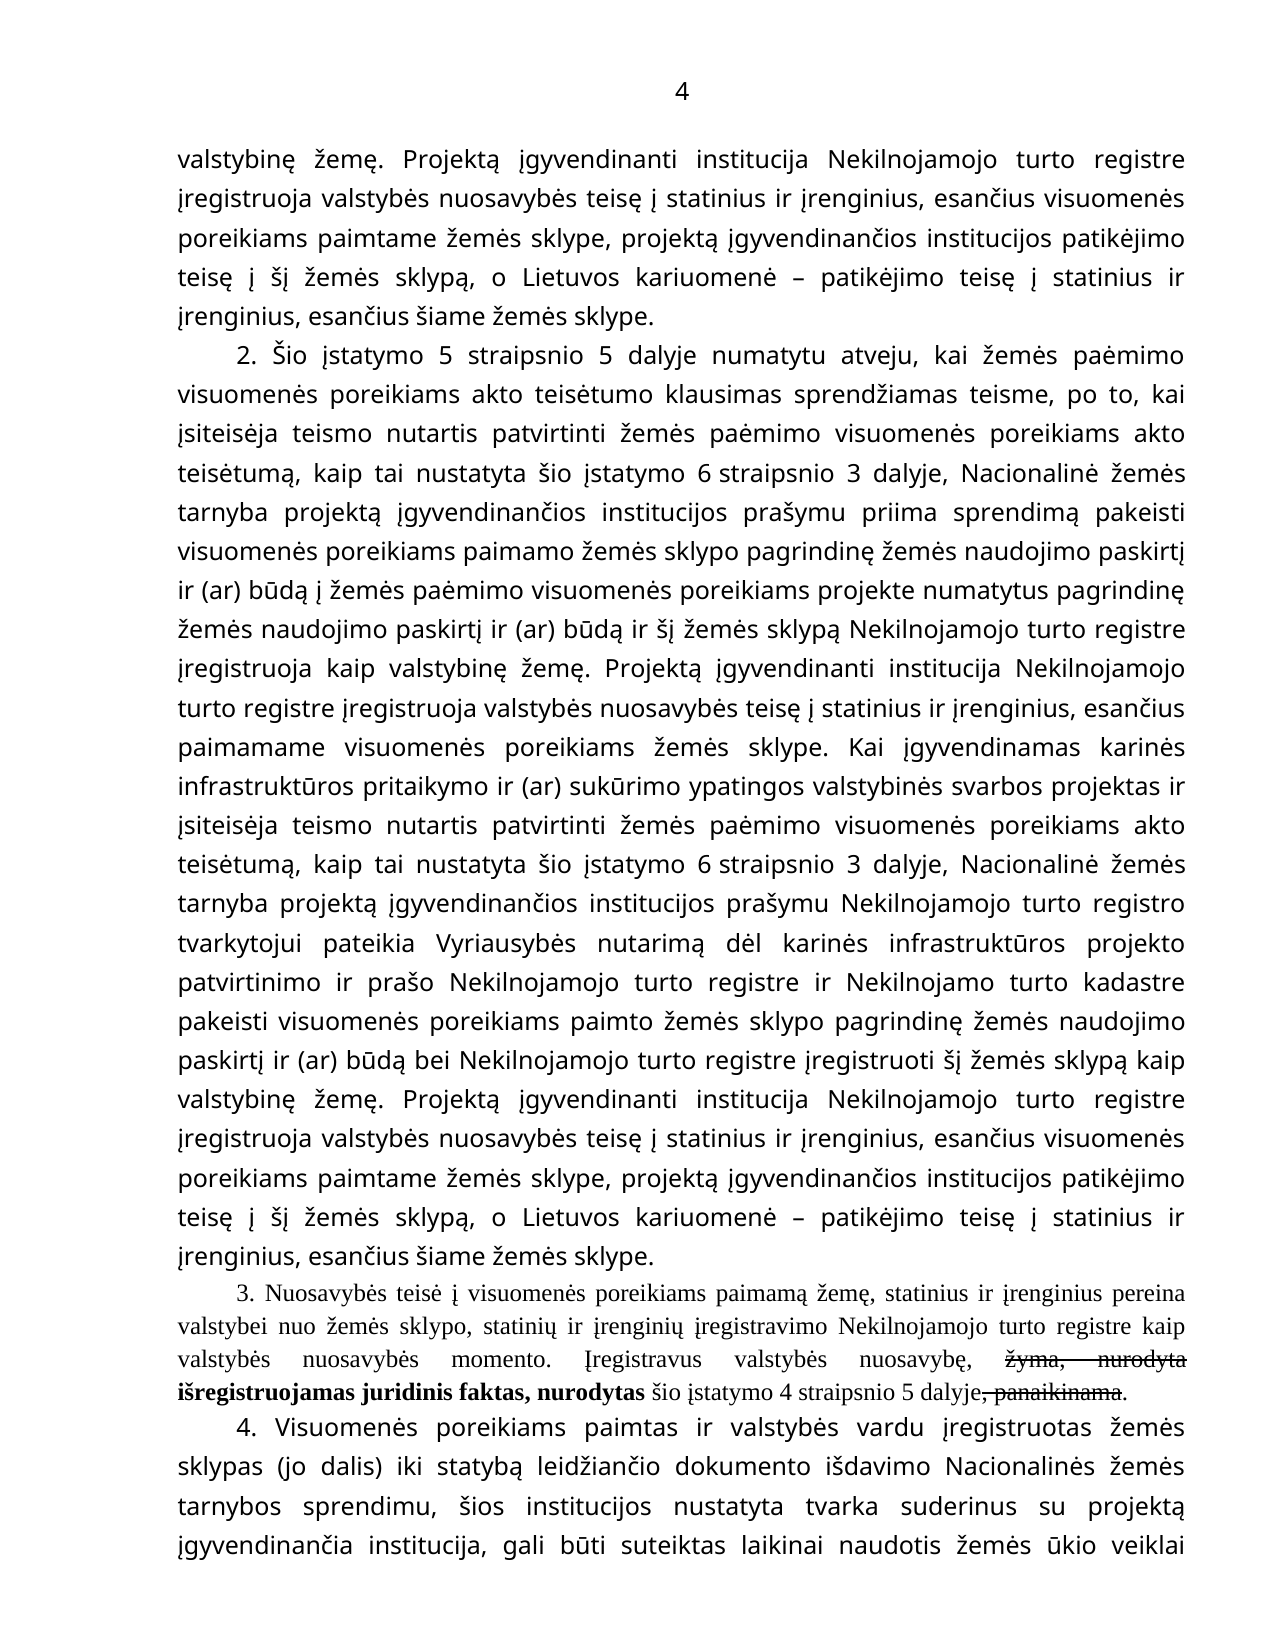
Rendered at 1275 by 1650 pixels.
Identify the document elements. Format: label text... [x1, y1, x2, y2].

text valstybinę žemę. Projektą įgyvendinanti institucija Nekilnojamojo turto registre įregistruoja valstybės nuosavybės teisę į statinius ir įrenginius, esančius visuomenės poreikiams paimtame žemės sklype, projektą įgyvendinančios institucijos patikėjimo teisę į šį žemės sklypą, o Lietuvos kariuomenė – patikėjimo teisę į statinius ir įrenginius, esančius šiame žemės sklype. [177, 142, 1186, 333]
text 2. Šio įstatymo 5 straipsnio 5 dalyje numatytu atveju, kai žemės paėmimo visuomenės poreikiams akto teisėtumo klausimas sprendžiamas teisme, po to, kai įsiteisėja teismo nutartis patvirtinti žemės paėmimo visuomenės poreikiams akto teisėtumą, kaip tai nustatyta šio įstatymo 6 straipsnio 3 dalyje, Nacionalinė žemės tarnyba projektą įgyvendinančios institucijos prašymu priima sprendimą pakeisti visuomenės poreikiams paimamo žemės sklypo pagrindinę žemės naudojimo paskirtį ir (ar) būdą į žemės paėmimo visuomenės poreikiams projekte numatytus pagrindinę žemės naudojimo paskirtį ir (ar) būdą ir šį žemės sklypą Nekilnojamojo turto registre įregistruoja kaip valstybinę žemę. Projektą įgyvendinanti institucija Nekilnojamojo turto registre įregistruoja valstybės nuosavybės teisę į statinius ir įrenginius, esančius paimamame visuomenės poreikiams žemės sklype. Kai įgyvendinamas karinės infrastruktūros pritaikymo ir (ar) sukūrimo ypatingos valstybinės svarbos projektas ir įsiteisėja teismo nutartis patvirtinti žemės paėmimo visuomenės poreikiams akto teisėtumą, kaip tai nustatyta šio įstatymo 6 straipsnio 3 dalyje, Nacionalinė žemės tarnyba projektą įgyvendinančios institucijos prašymu Nekilnojamojo turto registro tvarkytojui pateikia Vyriausybės nutarimą dėl karinės infrastruktūros projekto patvirtinimo ir prašo Nekilnojamojo turto registre ir Nekilnojamo turto kadastre pakeisti visuomenės poreikiams paimto žemės sklypo pagrindinę žemės naudojimo paskirtį ir (ar) būdą bei Nekilnojamojo turto registre įregistruoti šį žemės sklypą kaip valstybinę žemę. Projektą įgyvendinanti institucija Nekilnojamojo turto registre įregistruoja valstybės nuosavybės teisę į statinius ir įrenginius, esančius visuomenės poreikiams paimtame žemės sklype, projektą įgyvendinančios institucijos patikėjimo teisę į šį žemės sklypą, o Lietuvos kariuomenė – patikėjimo teisę į statinius ir įrenginius, esančius šiame žemės sklype. [177, 338, 1186, 1273]
text 4. Visuomenės poreikiams paimtas ir valstybės vardu įregistruotas žemės sklypas (jo dalis) iki statybą leidžiančio dokumento išdavimo Nacionalinės žemės tarnybos sprendimu, šios institucijos nustatyta tvarka suderinus su projektą įgyvendinančia institucija, gali būti suteiktas laikinai naudotis žemės ūkio veiklai [177, 1410, 1186, 1561]
text 3. Nuosavybės teisė į visuomenės poreikiams paimamą žemę, statinius ir įrenginius pereina valstybei nuo žemės sklypo, statinių ir įrenginių įregistravimo Nekilnojamojo turto registre kaip valstybės nuosavybės momento. Įregistravus valstybės nuosavybę, žyma, nurodyta išregistruojamas juridinis faktas, nurodytas šio įstatymo 4 straipsnio 5 dalyje, panaikinama. [177, 1278, 1186, 1406]
